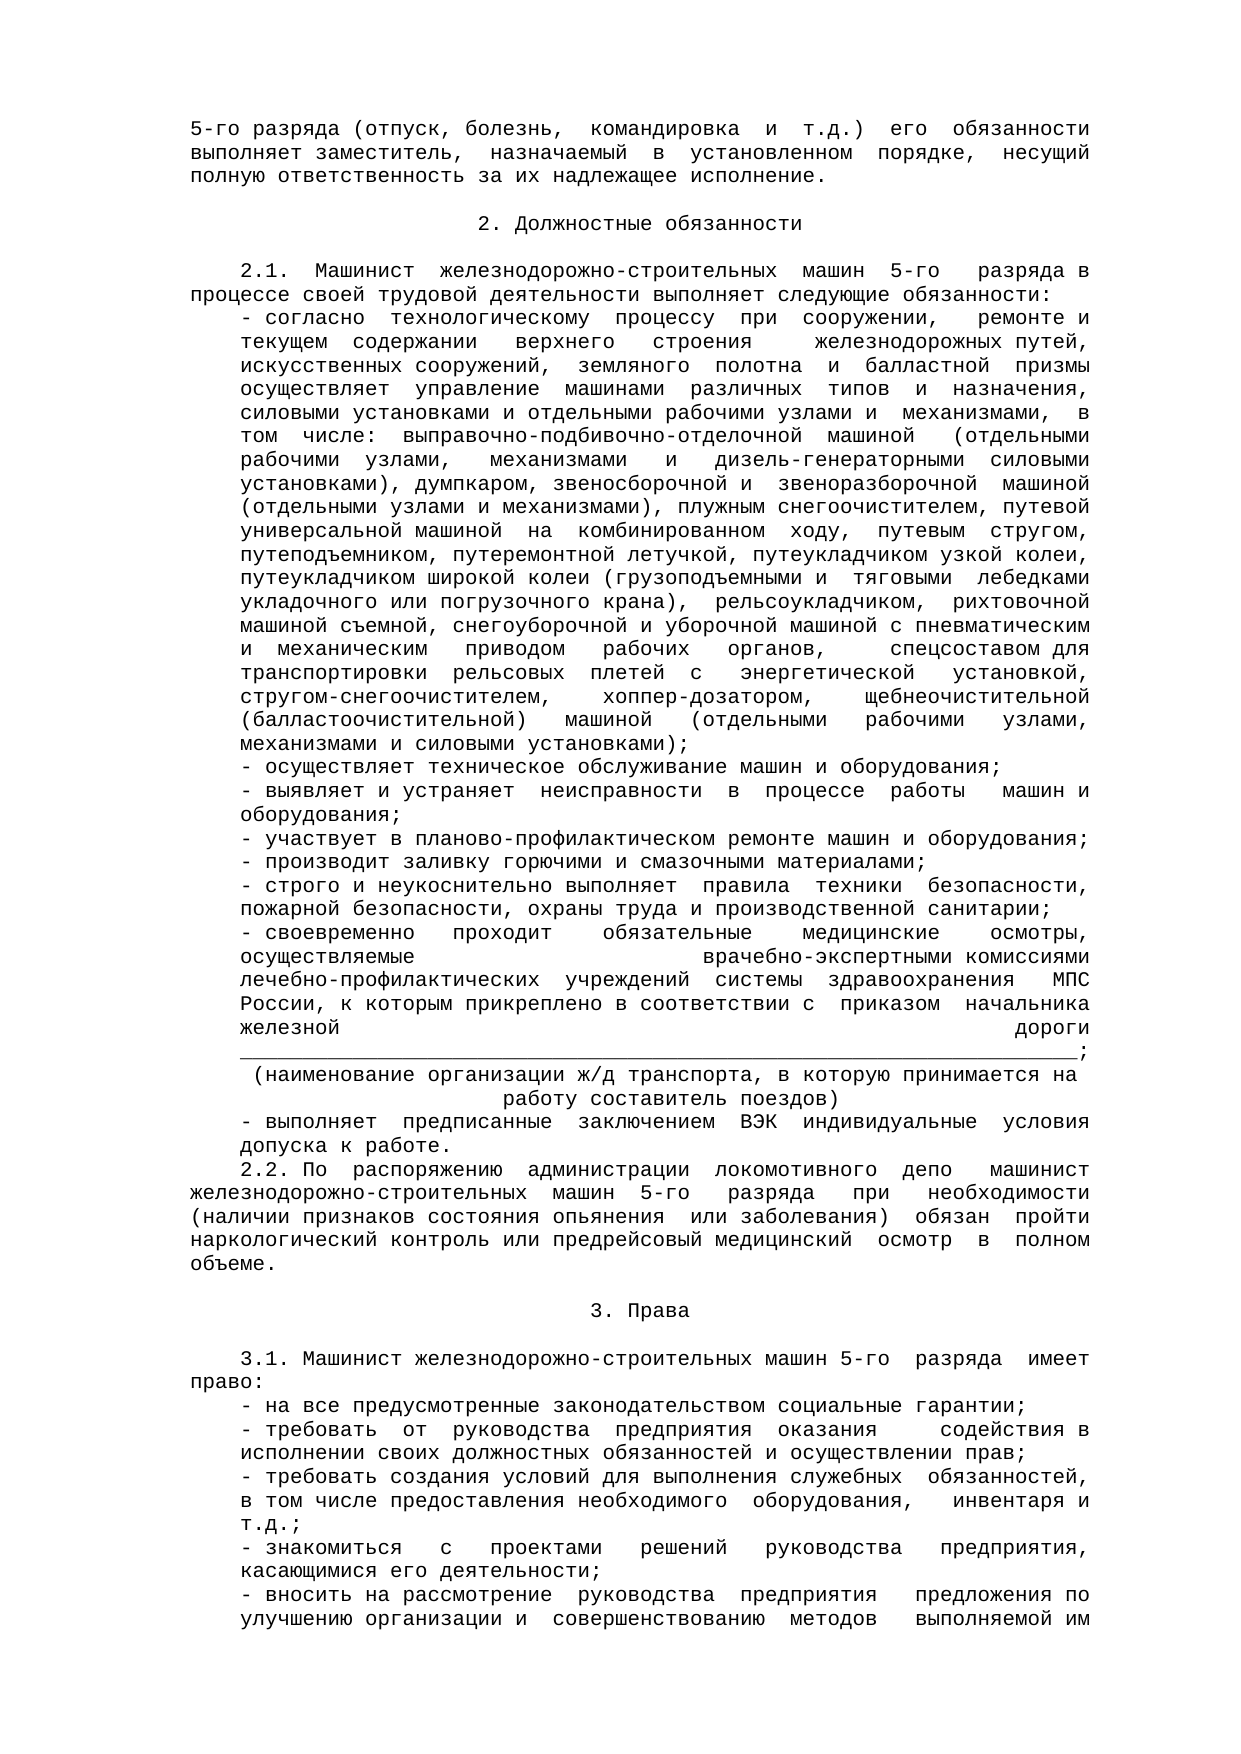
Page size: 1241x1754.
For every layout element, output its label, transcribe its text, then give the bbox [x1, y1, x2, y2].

text - на все предусмотренные законодательством социальные гарантии; [177, 1395, 1152, 1419]
text в том числе предоставления необходимого оборудования, инвентаря и [177, 1489, 1152, 1513]
text объеме. [177, 1253, 1152, 1277]
text касающимися его деятельности; [177, 1561, 1152, 1584]
text и механическим приводом рабочих органов, спецсоставом для [177, 638, 1152, 662]
text - осуществляет техническое обслуживание машин и оборудования; [177, 757, 1152, 780]
text (балластоочистительной) машиной (отдельными рабочими узлами, [177, 709, 1152, 733]
text текущем содержании верхнего строения железнодорожных путей, [177, 331, 1152, 354]
text России, к которым прикреплено в соответствии с приказом начальника [177, 993, 1152, 1017]
text - своевременно проходит обязательные медицинские осмотры, [177, 922, 1152, 946]
text (отдельными узлами и механизмами), плужным снегоочистителем, путевой [177, 496, 1152, 520]
text укладочного или погрузочного крана), рельсоукладчиком, рихтовочной [177, 591, 1152, 615]
text силовыми установками и отдельными рабочими узлами и механизмами, в [177, 402, 1152, 426]
text 2. Должностные обязанности [177, 213, 1152, 236]
text - участвует в планово-профилактическом ремонте машин и оборудования; [177, 827, 1152, 851]
text наркологический контроль или предрейсовый медицинский осмотр в полном [177, 1229, 1152, 1253]
text пожарной безопасности, охраны труда и производственной санитарии; [177, 898, 1152, 922]
text установками), думпкаром, звеносборочной и звеноразборочной машиной [177, 473, 1152, 496]
text право: [177, 1371, 1152, 1395]
text ___________________________________________________________________; [177, 1040, 1152, 1064]
text (наличии признаков состояния опьянения или заболевания) обязан пройти [177, 1206, 1152, 1229]
text 2.1. Машинист железнодорожно-строительных машин 5-го разряда в [177, 260, 1152, 284]
text - требовать от руководства предприятия оказания содействия в [177, 1419, 1152, 1442]
text транспортировки рельсовых плетей с энергетической установкой, [177, 662, 1152, 686]
text машиной съемной, снегоуборочной и уборочной машиной с пневматическим [177, 615, 1152, 638]
text 5-го разряда (отпуск, болезнь, командировка и т.д.) его обязанности [177, 118, 1152, 142]
text 3.1. Машинист железнодорожно-строительных машин 5-го разряда имеет [177, 1348, 1152, 1371]
text допуска к работе. [177, 1135, 1152, 1158]
text путеукладчиком широкой колеи (грузоподъемными и тяговыми лебедками [177, 567, 1152, 591]
text - производит заливку горючими и смазочными материалами; [177, 851, 1152, 875]
text (наименование организации ж/д транспорта, в которую принимается на [177, 1064, 1152, 1088]
text железнодорожно-строительных машин 5-го разряда при необходимости [177, 1182, 1152, 1206]
text механизмами и силовыми установками); [177, 733, 1152, 757]
text искусственных сооружений, земляного полотна и балластной призмы [177, 354, 1152, 378]
text - вносить на рассмотрение руководства предприятия предложения по [177, 1584, 1152, 1608]
text осуществляет управление машинами различных типов и назначения, [177, 378, 1152, 402]
text лечебно-профилактических учреждений системы здравоохранения МПС [177, 969, 1152, 993]
text - выполняет предписанные заключением ВЭК индивидуальные условия [177, 1111, 1152, 1135]
text выполняет заместитель, назначаемый в установленном порядке, несущий [177, 142, 1152, 165]
text - знакомиться с проектами решений руководства предприятия, [177, 1537, 1152, 1561]
text процессе своей трудовой деятельности выполняет следующие обязанности: [177, 284, 1152, 307]
text стругом-снегоочистителем, хоппер-дозатором, щебнеочистительной [177, 686, 1152, 709]
text - требовать создания условий для выполнения служебных обязанностей, [177, 1466, 1152, 1489]
text исполнении своих должностных обязанностей и осуществлении прав; [177, 1442, 1152, 1466]
text - строго и неукоснительно выполняет правила техники безопасности, [177, 875, 1152, 898]
text работу составитель поездов) [177, 1088, 1152, 1111]
text универсальной машиной на комбинированном ходу, путевым стругом, [177, 520, 1152, 544]
text осуществляемые врачебно-экспертными комиссиями [177, 946, 1152, 969]
text железной дороги [177, 1017, 1152, 1040]
text оборудования; [177, 804, 1152, 827]
text - выявляет и устраняет неисправности в процессе работы машин и [177, 780, 1152, 804]
text т.д.; [177, 1513, 1152, 1537]
text путеподъемником, путеремонтной летучкой, путеукладчиком узкой колеи, [177, 544, 1152, 567]
text 2.2. По распоряжению администрации локомотивного депо машинист [177, 1158, 1152, 1182]
text - согласно технологическому процессу при сооружении, ремонте и [177, 307, 1152, 331]
text рабочими узлами, механизмами и дизель-генераторными силовыми [177, 449, 1152, 473]
text 3. Права [177, 1300, 1152, 1324]
text том числе: выправочно-подбивочно-отделочной машиной (отдельными [177, 426, 1152, 449]
text улучшению организации и совершенствованию методов выполняемой им [177, 1608, 1152, 1631]
text полную ответственность за их надлежащее исполнение. [177, 165, 1152, 189]
